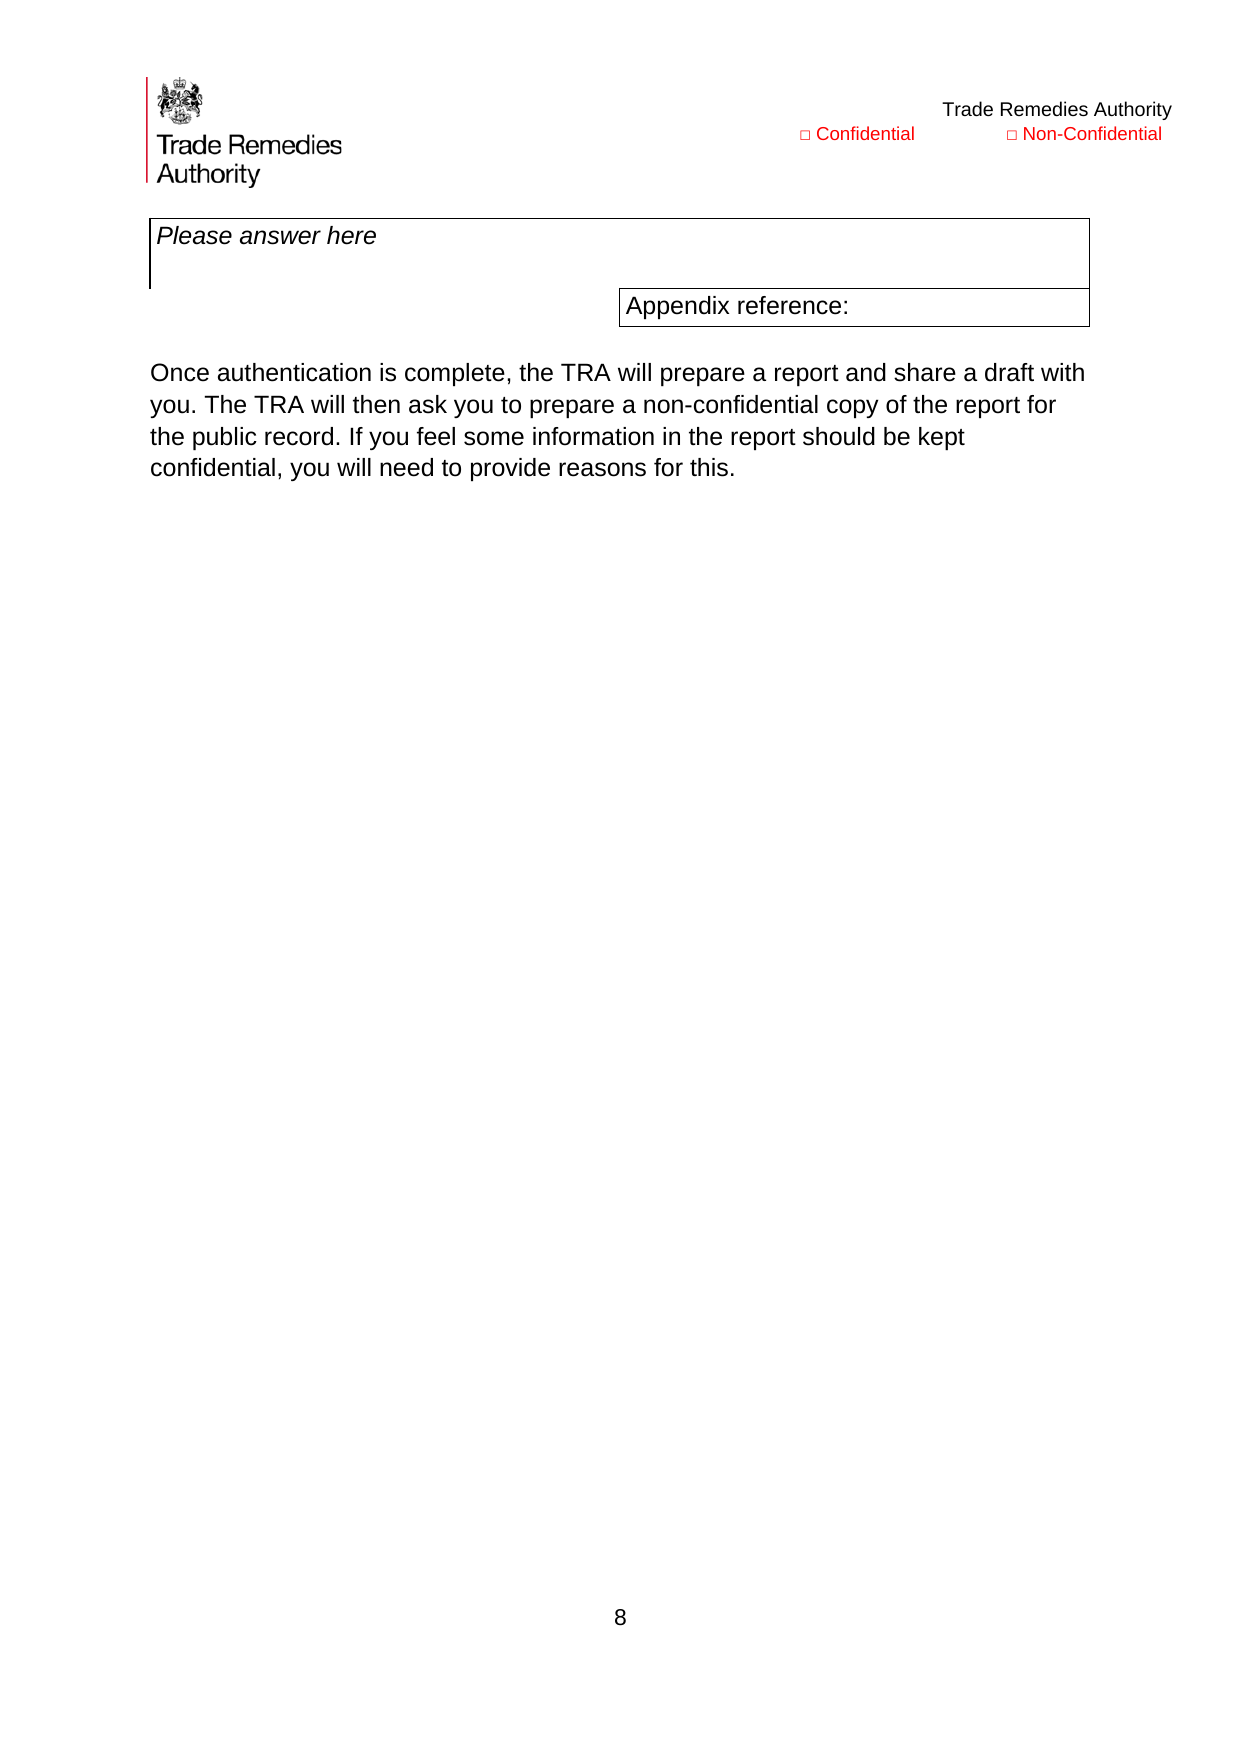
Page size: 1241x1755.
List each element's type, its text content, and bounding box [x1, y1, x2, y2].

text Once authentication is complete, the TRA will prepare a report and share a draft with you. The TRA will then ask you to prepare a non-confidential copy of the report for the public record. If you feel some information in the report should be kept confidential, you will need to provide reasons for this. [150, 358, 1090, 482]
table_cell Appendix reference: [620, 289, 1089, 326]
table_header Please answer here [151, 219, 1089, 287]
table_cell [150, 289, 619, 326]
